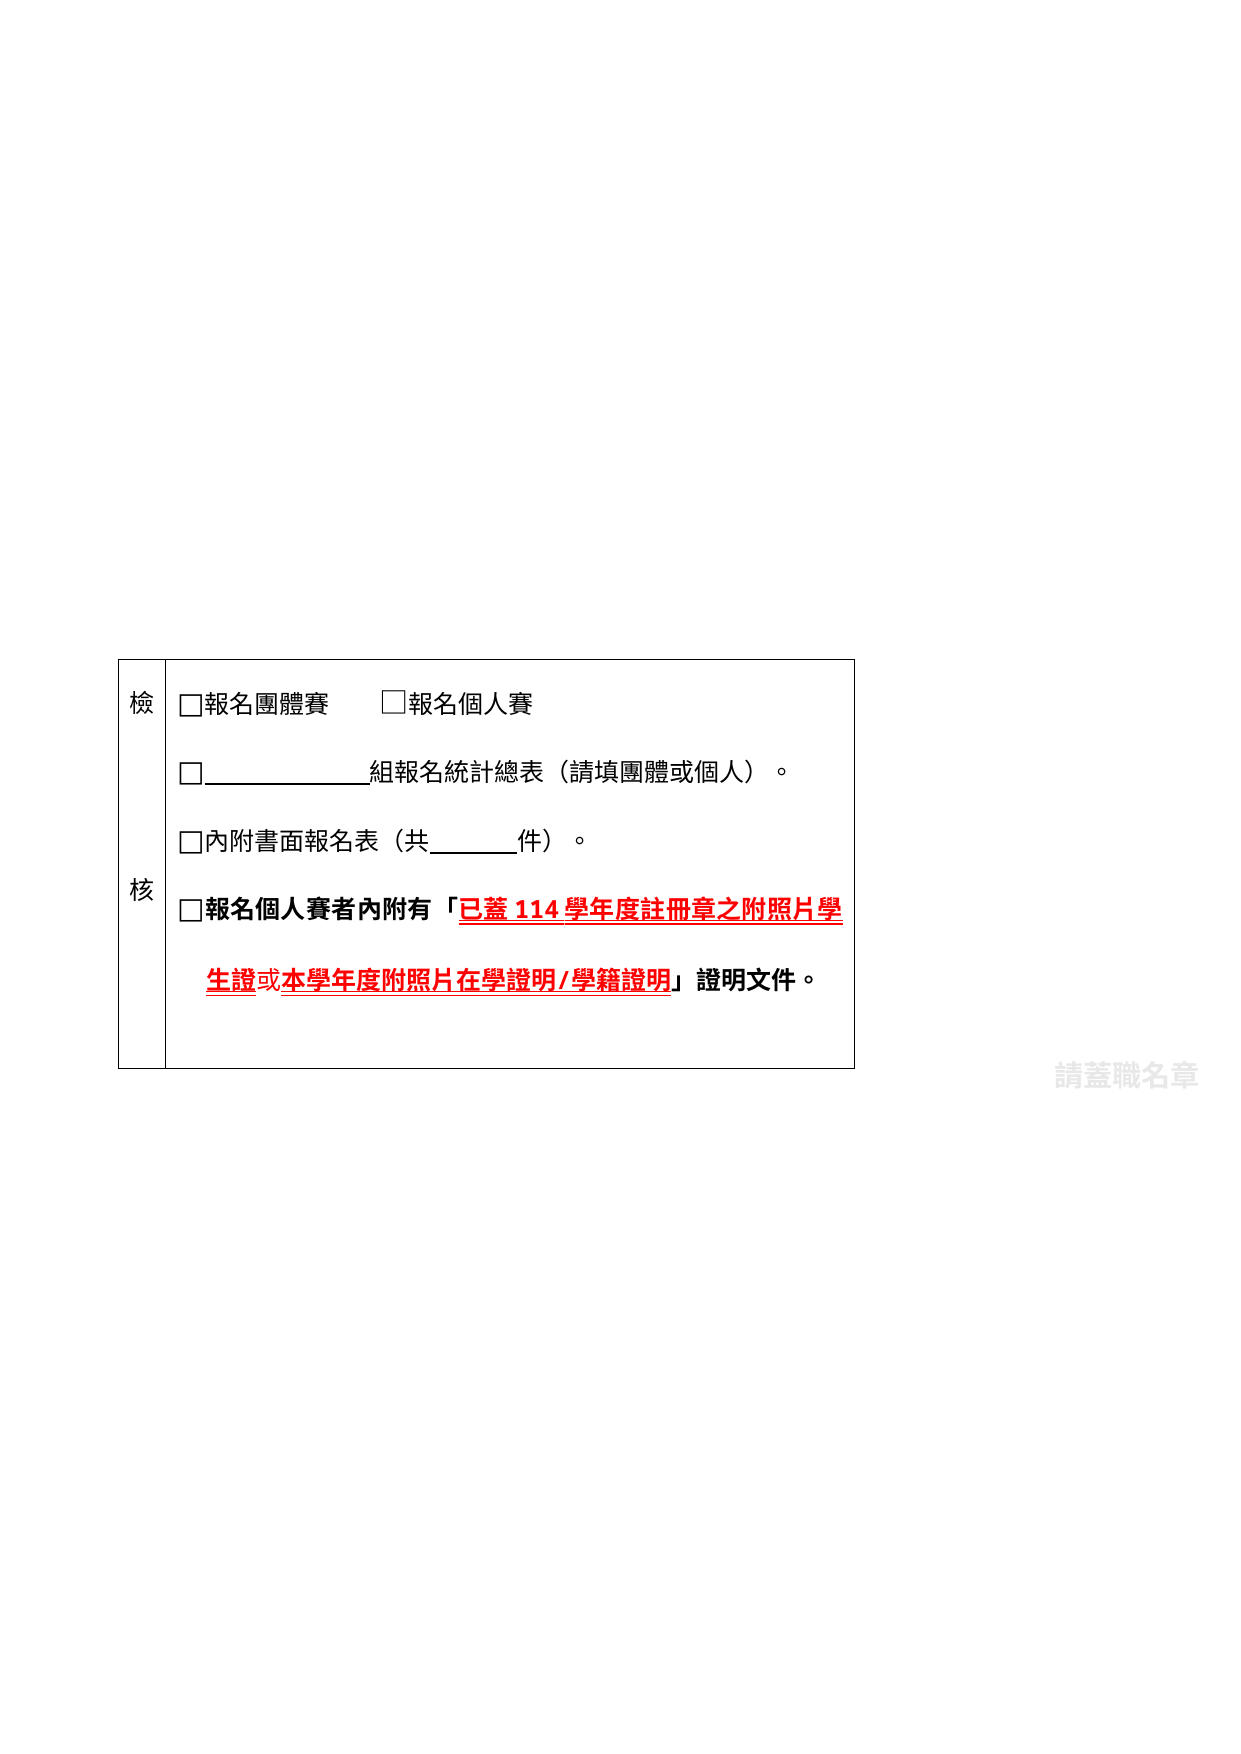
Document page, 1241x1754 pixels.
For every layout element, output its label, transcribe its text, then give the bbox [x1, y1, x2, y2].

table_header □報名團體賽 □報名個人賽 □ 組報名統計總表（請填團體或個人）。 □內附書面報名表（共 件）。 □報名個人賽者內附有「已蓋114學年度註冊章之附照片學生證或本學年度附照片在學證明/學籍證明」證明文件。 [166, 660, 854, 1068]
table_header 檢 核 [119, 660, 165, 1068]
